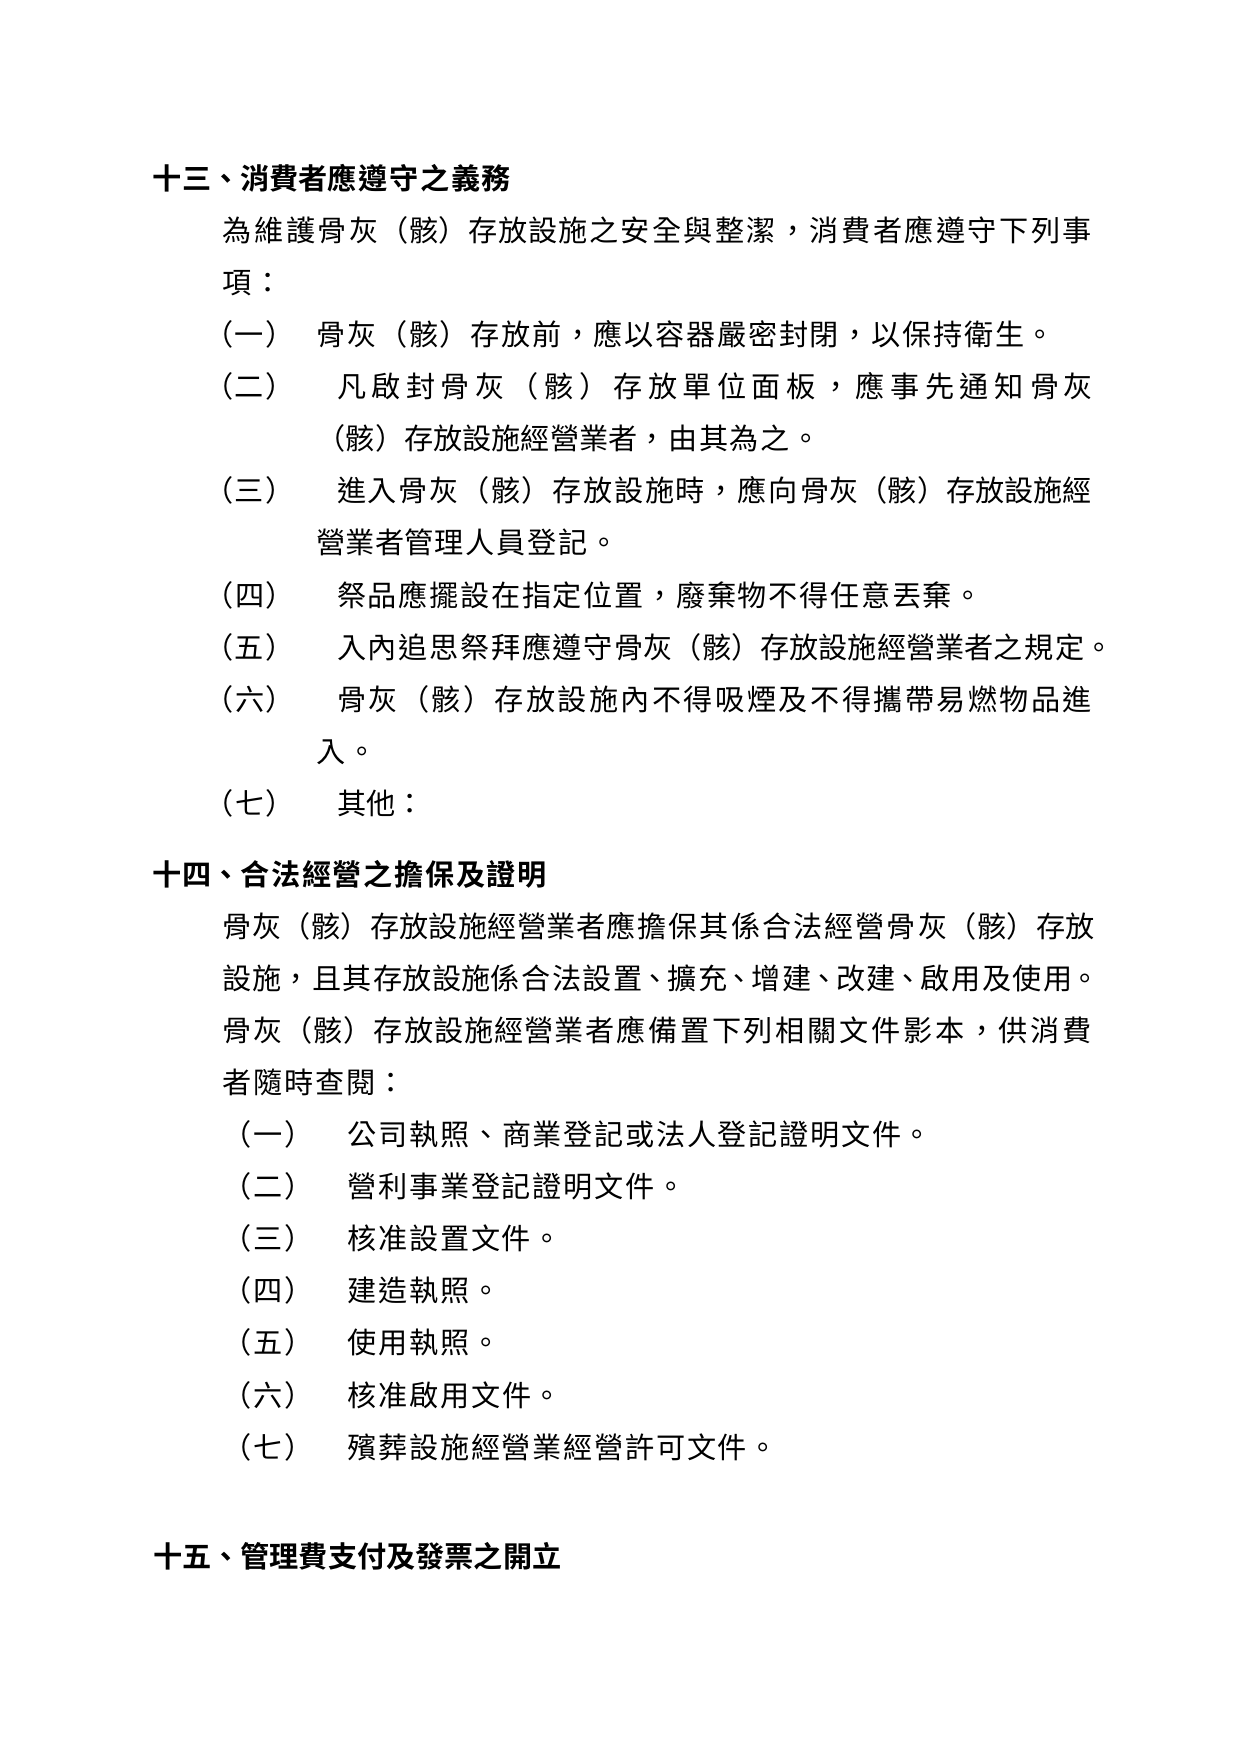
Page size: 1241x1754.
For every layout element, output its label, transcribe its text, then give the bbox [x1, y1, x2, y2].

list 核准設置文件。 [223, 1208, 1092, 1260]
list 核准啟用文件。 [223, 1364, 1092, 1416]
list 其他： [204, 773, 1092, 825]
list 進入骨灰（骸）存放設施時，應向骨灰（骸）存放設施經營業者管理人員登記。 [204, 460, 1092, 564]
list 建造執照。 [223, 1260, 1092, 1312]
list 殯葬設施經營業經營許可文件。 [223, 1416, 1092, 1468]
text 骨灰（骸）存放設施經營業者應備置下列相關文件影本，供消費者隨時查閱： [223, 1000, 1092, 1104]
text 骨灰（骸）存放設施經營業者應擔保其係合法經營骨灰（骸）存放設施，且其存放設施係合法設置、擴充、增建、改建、啟用及使用。 [223, 896, 1095, 1000]
text 十五、管理費支付及發票之開立 [145, 1526, 1092, 1578]
list 公司執照、商業登記或法人登記證明文件。 [223, 1104, 1092, 1156]
text 十三、消費者應遵守之義務 [145, 148, 1092, 200]
text 十四、合法經營之擔保及證明 [145, 843, 1092, 896]
list 骨灰（骸）存放設施內不得吸煙及不得攜帶易燃物品進入。 [204, 668, 1092, 773]
list 凡啟封骨灰（骸）存放單位面板，應事先通知骨灰（骸）存放設施經營業者，由其為之。 [204, 356, 1092, 460]
list 營利事業登記證明文件。 [223, 1156, 1092, 1208]
list 入內追思祭拜應遵守骨灰（骸）存放設施經營業者之規定。 [204, 616, 1092, 668]
list 骨灰（骸）存放前，應以容器嚴密封閉，以保持衛生。 [204, 304, 1092, 356]
text 為維護骨灰（骸）存放設施之安全與整潔，消費者應遵守下列事項： [223, 200, 1092, 304]
list 使用執照。 [223, 1312, 1092, 1364]
list 祭品應擺設在指定位置，廢棄物不得任意丟棄。 [204, 564, 1092, 616]
